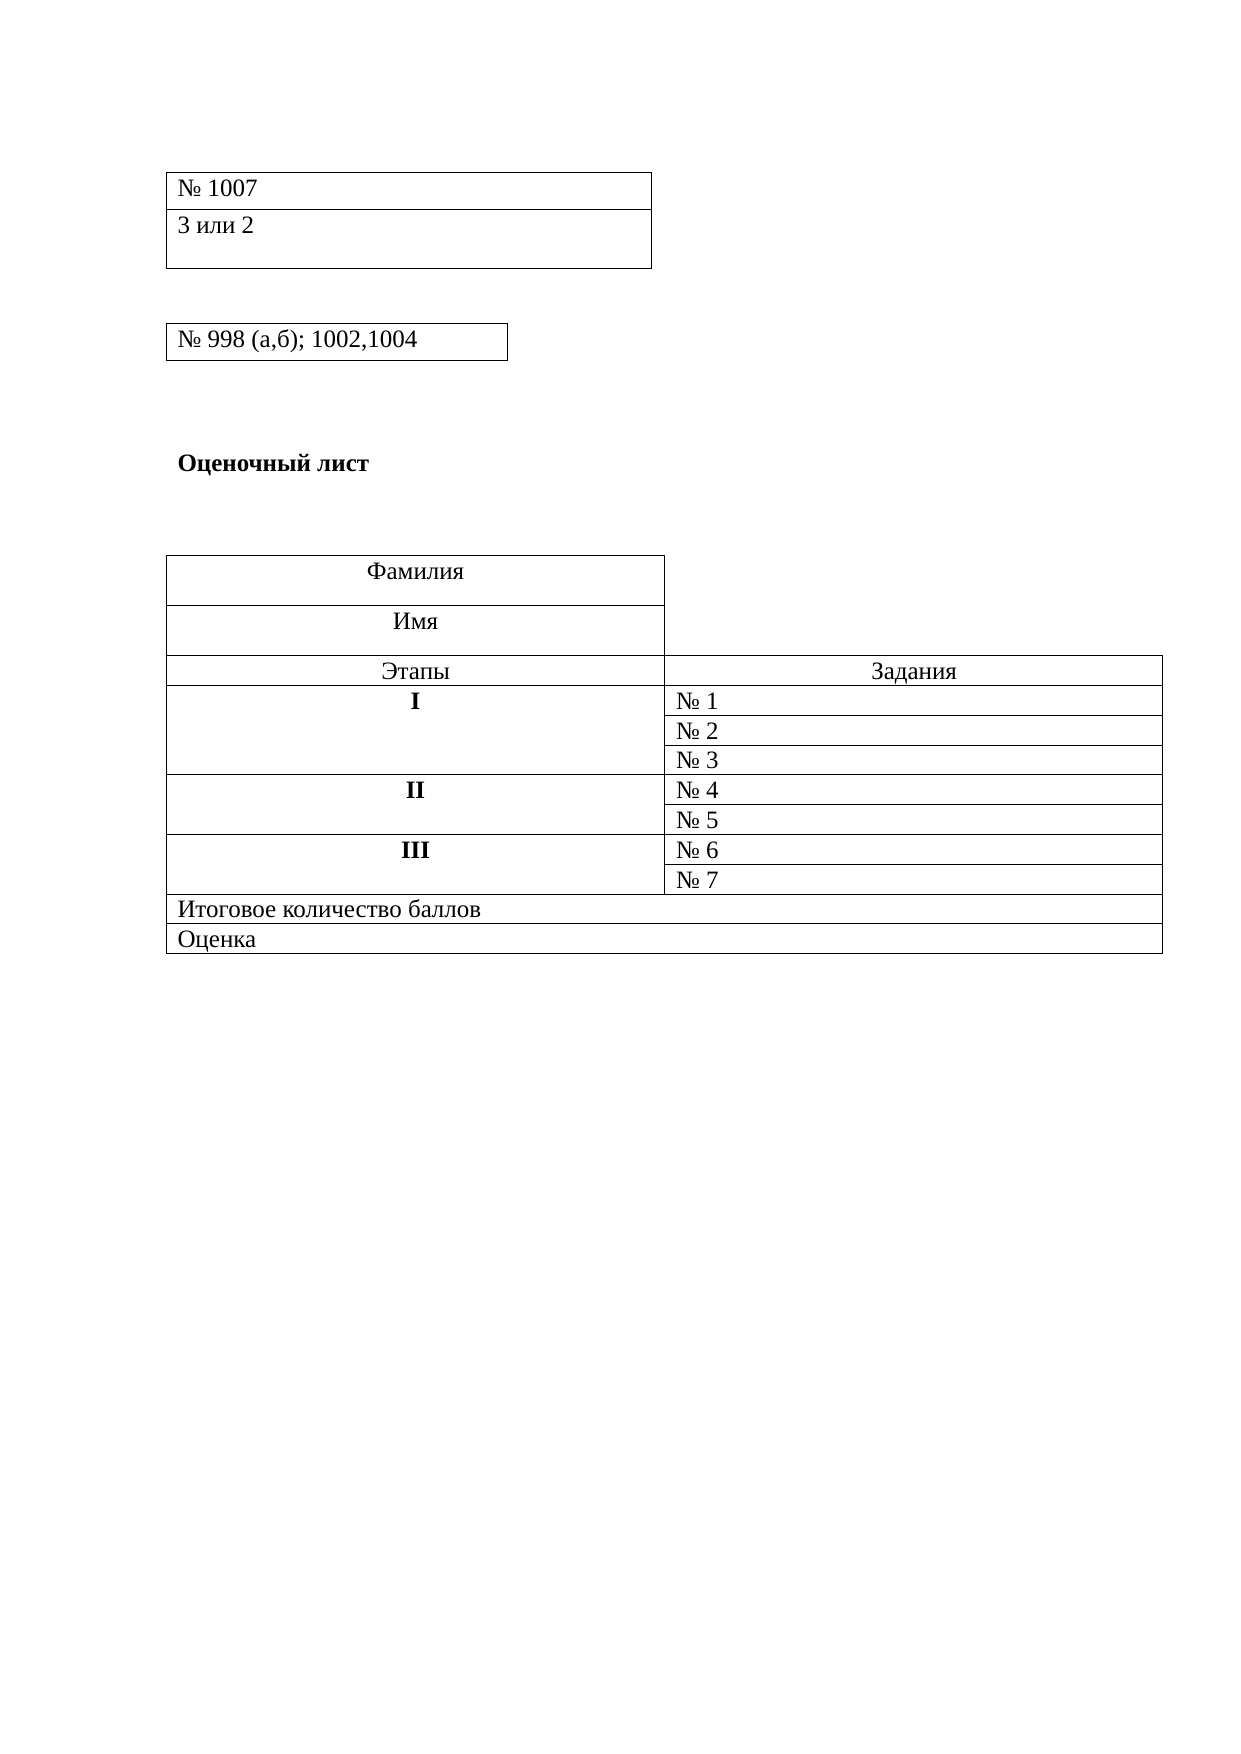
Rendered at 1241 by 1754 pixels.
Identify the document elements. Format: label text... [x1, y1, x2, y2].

table_cell № 6 [665, 835, 1162, 864]
table_cell Этапы [167, 656, 664, 685]
table_cell II [167, 775, 664, 834]
table_header Фамилия [167, 556, 664, 605]
table_cell № 7 [665, 865, 1162, 893]
table_cell Имя [167, 606, 664, 655]
table_cell № 4 [665, 775, 1162, 804]
table_cell Итоговое количество баллов [167, 895, 1162, 923]
text Оценочный лист [177, 448, 1152, 476]
table_header № 998 (а,б); 1002,1004 [167, 324, 507, 360]
table_cell Оценка [167, 924, 1162, 953]
table_cell 3 или 2 [167, 210, 651, 268]
table_header № 1007 [167, 173, 651, 209]
table_cell № 3 [665, 746, 1162, 774]
table_cell № 1 [665, 686, 1162, 715]
table_cell III [167, 835, 664, 893]
table_cell № 2 [665, 716, 1162, 744]
table_cell № 5 [665, 805, 1162, 834]
table_cell I [167, 686, 664, 774]
table_cell Задания [665, 656, 1162, 685]
